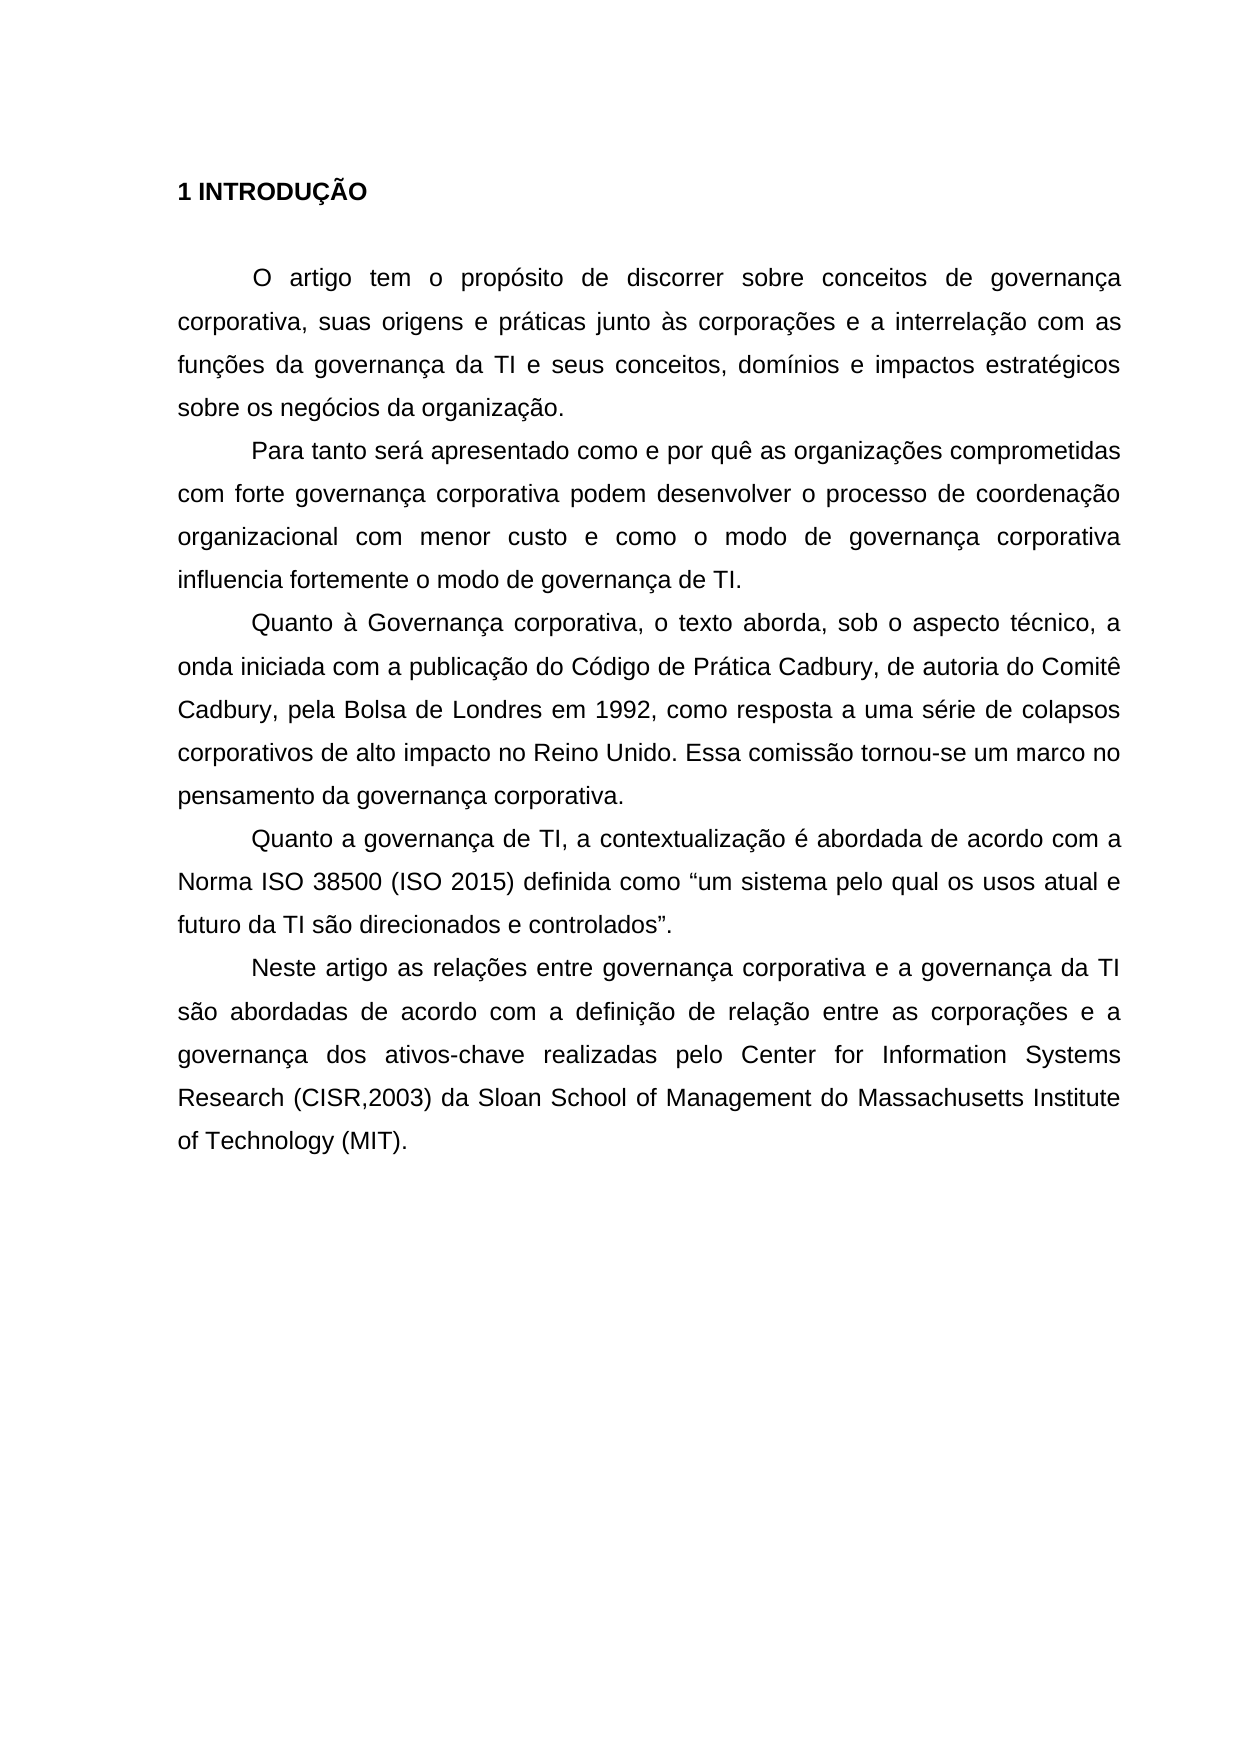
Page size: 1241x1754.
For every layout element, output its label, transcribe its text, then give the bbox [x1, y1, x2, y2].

subtitle 1 INTRODUÇÃO [177, 177, 1122, 206]
text O artigo tem o propósito de discorrer sobre conceitos de governança corporativa, suas origens e práticas junto às corporações e a interrelação com as funções da governança da TI e seus conceitos, domínios e impactos estratégicos sobre os negócios da organização. [177, 263, 1122, 422]
text Quanto à Governança corporativa, o texto aborda, sob o aspecto técnico, a onda iniciada com a publicação do Código de Prática Cadbury, de autoria do Comitê Cadbury, pela Bolsa de Londres em 1992, como resposta a uma série de colapsos corporativos de alto impacto no Reino Unido. Essa comissão tornou-se um marco no pensamento da governança corporativa. [177, 608, 1122, 810]
text Quanto a governança de TI, a contextualização é abordada de acordo com a Norma ISO 38500 (ISO 2015) definida como “um sistema pelo qual os usos atual e futuro da TI são direcionados e controlados”. [177, 824, 1122, 939]
text Neste artigo as relações entre governança corporativa e a governança da TI são abordadas de acordo com a definição de relação entre as corporações e a governança dos ativos-chave realizadas pelo Center for Information Systems Research (CISR,2003) da Sloan School of Management do Massachusetts Institute of Technology (MIT). [177, 953, 1122, 1155]
text Para tanto será apresentado como e por quê as organizações comprometidas com forte governança corporativa podem desenvolver o processo de coordenação organizacional com menor custo e como o modo de governança corporativa influencia fortemente o modo de governança de TI. [177, 436, 1122, 594]
